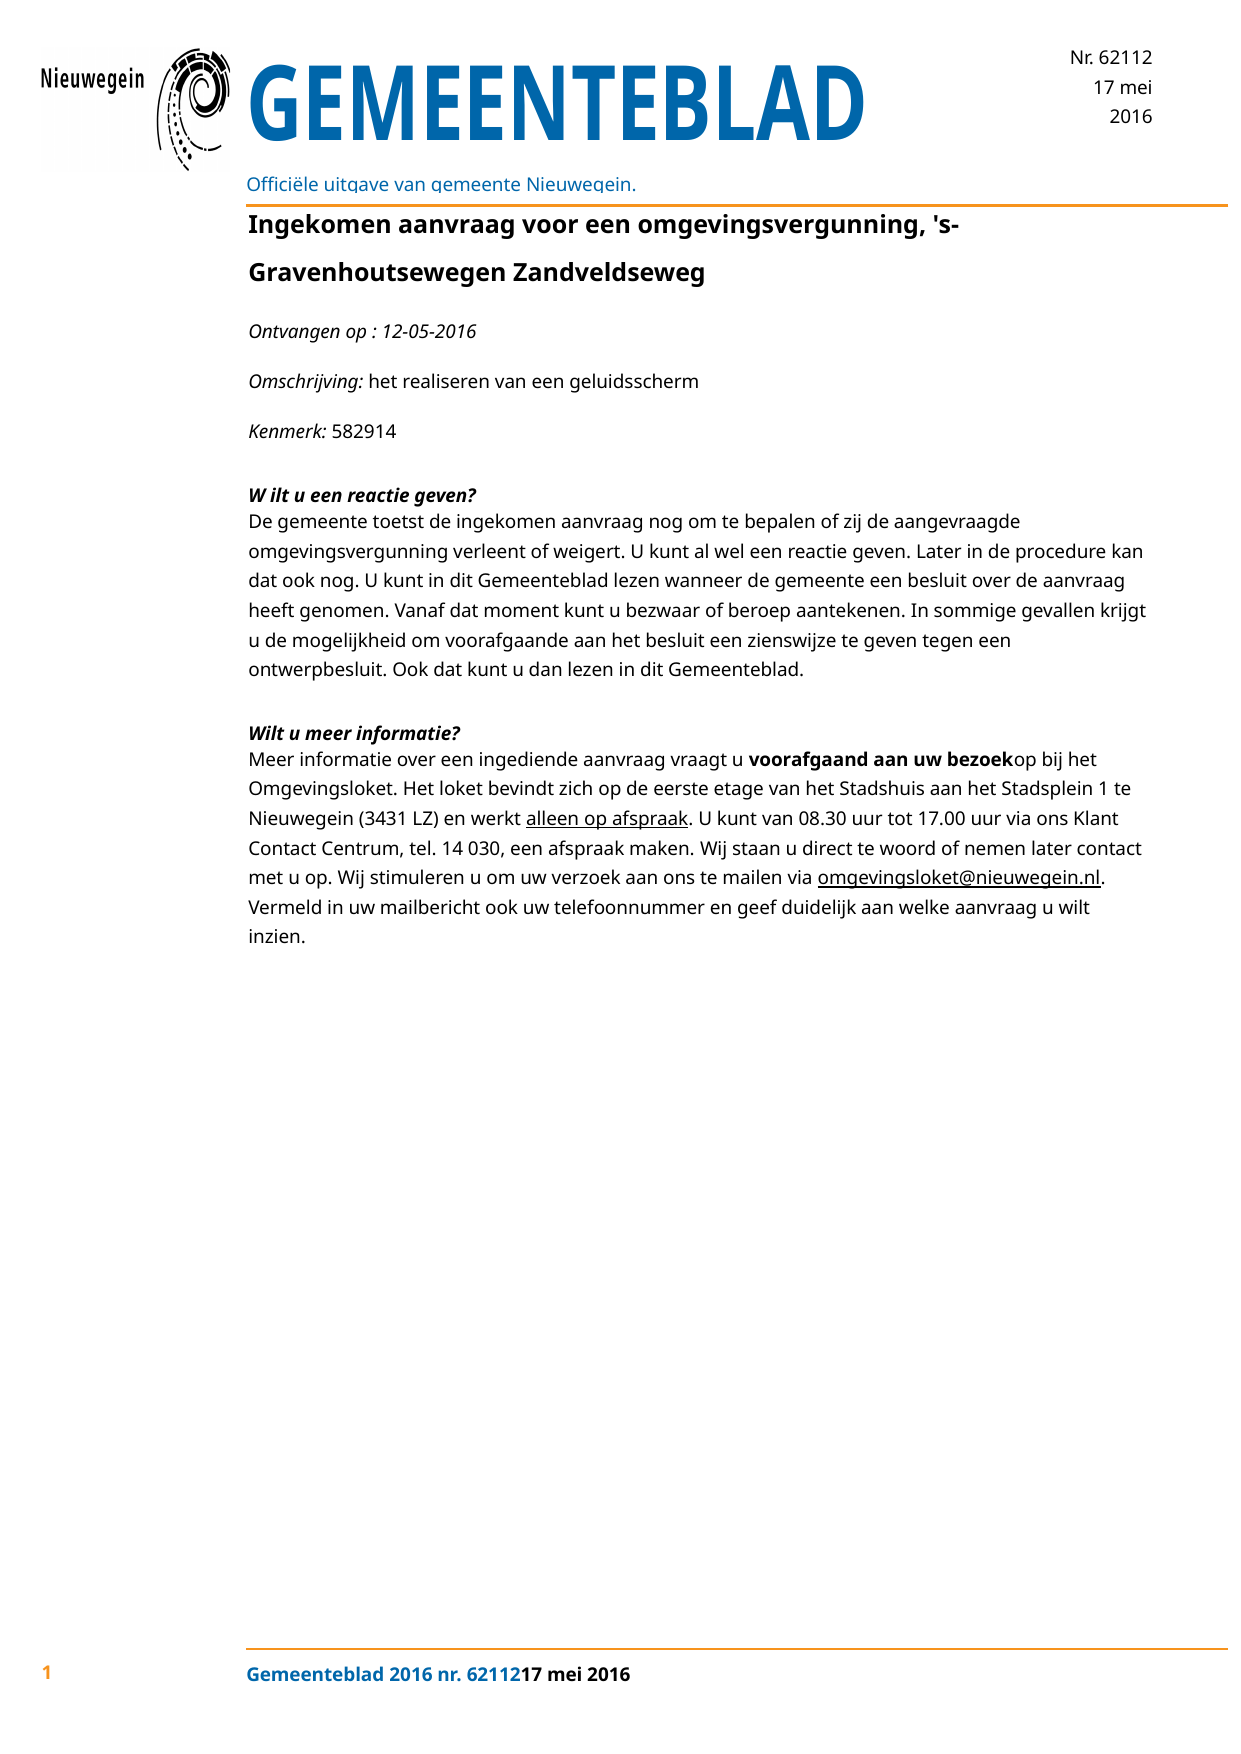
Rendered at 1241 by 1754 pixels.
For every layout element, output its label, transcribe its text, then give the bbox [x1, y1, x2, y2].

picture [41, 47, 231, 172]
text W ilt u een reactie geven? [248, 483, 1152, 508]
text Kenmerk: 582914 [248, 419, 1152, 444]
text Omschrijving: het realiseren van een geluidsscherm [248, 368, 1152, 394]
text Ontvangen op : 12-05-2016 [248, 318, 1152, 344]
text Meer informatie over een ingediende aanvraag vraagt u voorafgaand aan uw bezoekop bij het Omgevingsloket. Het loket bevindt zich op de eerste etage van het Stadshuis aan het Stadsplein 1 te Nieuwegein (3431 LZ) en werkt alleen op afspraak. U kunt van 08.30 uur tot 17.00 uur via ons Klant Contact Centrum, tel. 14 030, een afspraak maken. Wij staan u direct te woord of nemen later contact met u op. Wij stimuleren u om uw verzoek aan ons te mailen via omgevingsloket@nieuwegein.nl. Vermeld in uw mailbericht ook uw telefoonnummer en geef duidelijk aan welke aanvraag u wilt inzien. [248, 746, 1152, 949]
text Ingekomen aanvraag voor een omgevingsvergunning, 's-Gravenhoutsewegen Zandveldseweg [248, 207, 1152, 288]
text De gemeente toetst de ingekomen aanvraag nog om te bepalen of zij de aangevraagde omgevingsvergunning verleent of weigert. U kunt al wel een reactie geven. Later in de procedure kan dat ook nog. U kunt in dit Gemeenteblad lezen wanneer de gemeente een besluit over de aanvraag heeft genomen. Vanaf dat moment kunt u bezwaar of beroep aantekenen. In sommige gevallen krijgt u de mogelijkheid om voorafgaande aan het besluit een zienswijze te geven tegen een ontwerpbesluit. Ook dat kunt u dan lezen in dit Gemeenteblad. [248, 508, 1152, 682]
text Wilt u meer informatie? [248, 720, 1152, 746]
